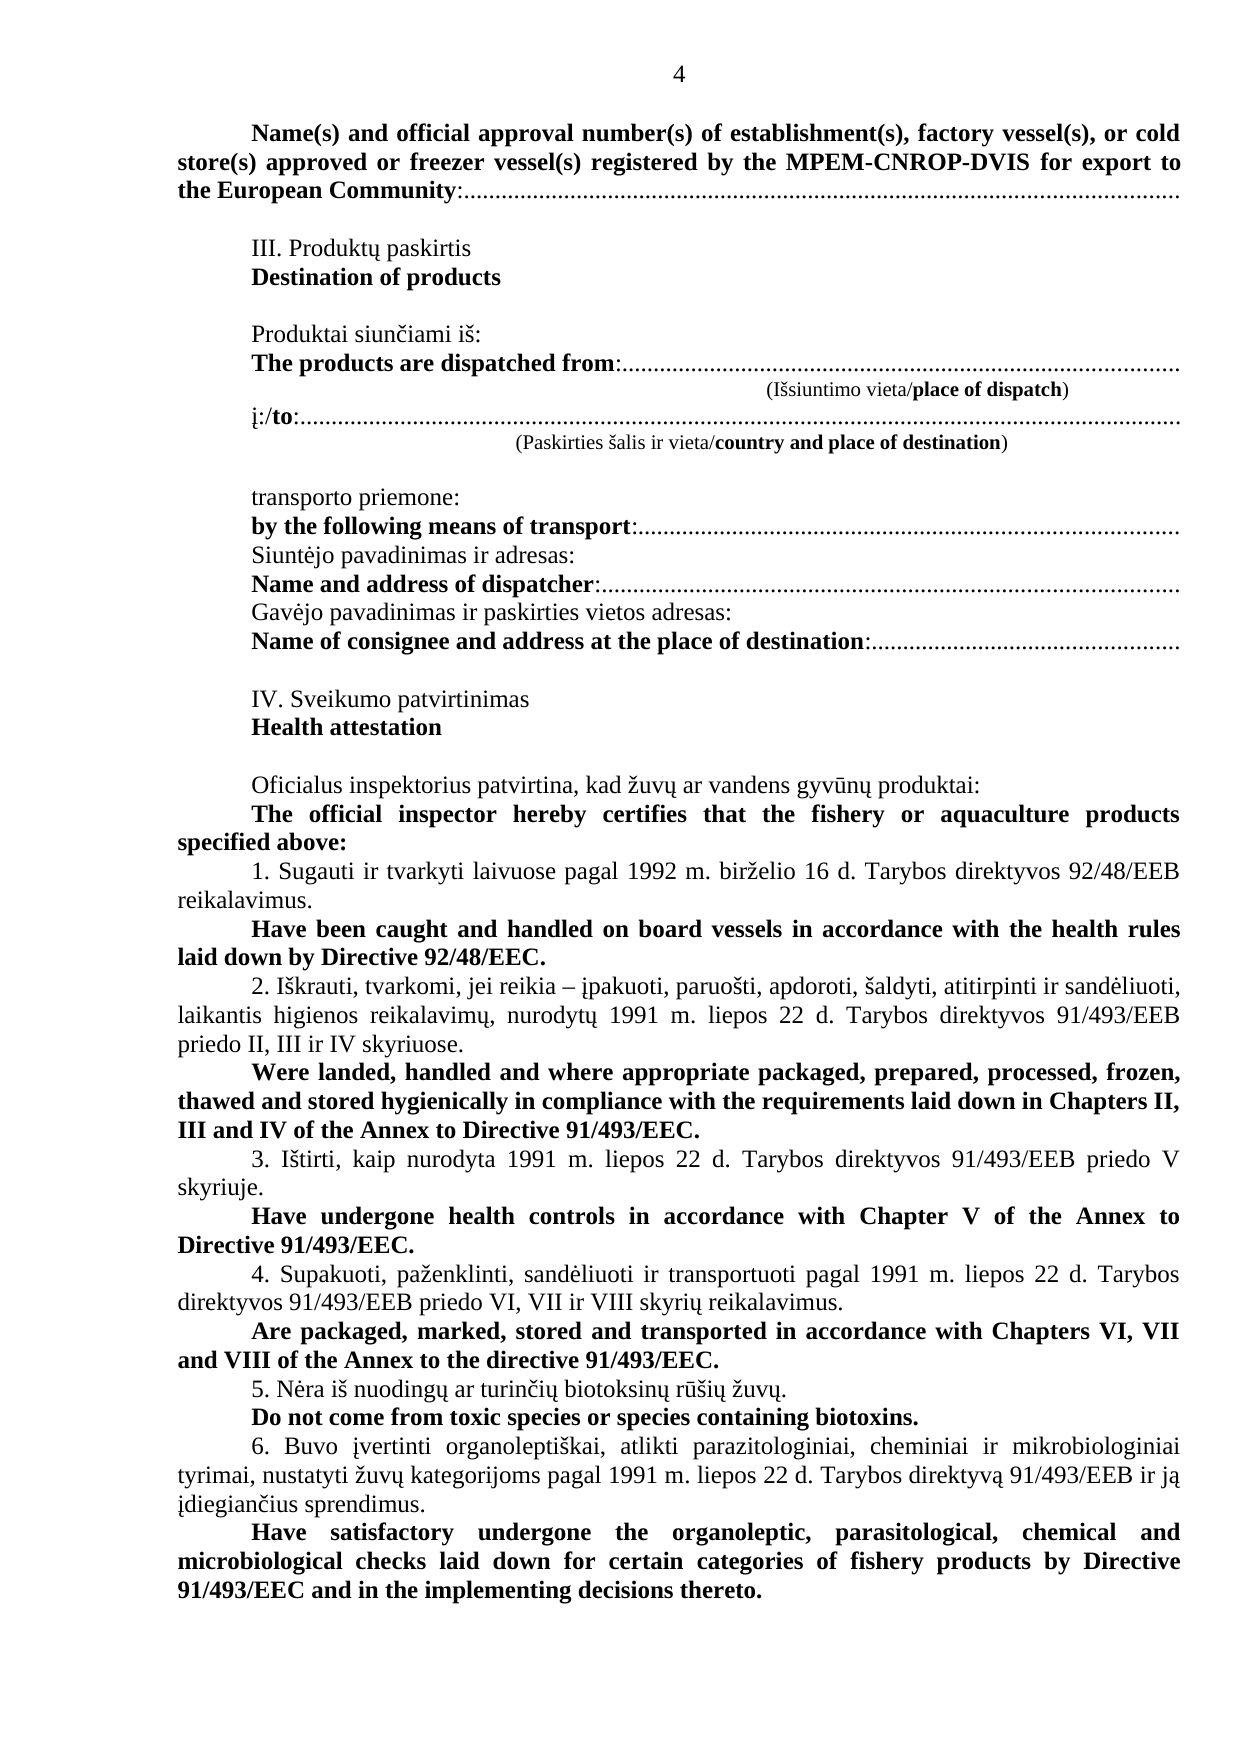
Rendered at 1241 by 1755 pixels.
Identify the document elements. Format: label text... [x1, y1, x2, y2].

text Name and address of dispatcher: [177, 569, 1181, 597]
text Have satisfactory undergone the organoleptic, parasitological, chemical and microbiological checks laid down for certain categories of fishery products by Directive 91/493/EEC and in the implementing decisions thereto. [177, 1517, 1181, 1604]
text The products are dispatched from: [177, 348, 1181, 377]
text 4. Supakuoti, paženklinti, sandėliuoti ir transportuoti pagal 1991 m. liepos 22 d. Tarybos direktyvos 91/493/EEB priedo VI, VII ir VIII skyrių reikalavimus. [177, 1259, 1181, 1316]
text (Išsiuntimo vieta/place of dispatch) [177, 377, 1181, 401]
text Have undergone health controls in accordance with Chapter V of the Annex to Directive 91/493/EEC. [177, 1201, 1181, 1259]
text Were landed, handled and where appropriate packaged, prepared, processed, frozen, thawed and stored hygienically in compliance with the requirements laid down in Chapters II, III and IV of the Annex to Directive 91/493/EEC. [177, 1057, 1181, 1144]
text Name(s) and official approval number(s) of establishment(s), factory vessel(s), or cold store(s) approved or freezer vessel(s) registered by the MPEM-CNROP-DVIS for export to the European Community: [177, 118, 1181, 204]
text Have been caught and handled on board vessels in accordance with the health rules laid down by Directive 92/48/EEC. [177, 914, 1181, 971]
text Gavėjo pavadinimas ir paskirties vietos adresas: [177, 597, 1181, 626]
text Are packaged, marked, stored and transported in accordance with Chapters VI, VII and VIII of the Annex to the directive 91/493/EEC. [177, 1316, 1181, 1374]
text 3. Ištirti, kaip nurodyta 1991 m. liepos 22 d. Tarybos direktyvos 91/493/EEB priedo V skyriuje. [177, 1144, 1181, 1201]
text Siuntėjo pavadinimas ir adresas: [177, 540, 1181, 569]
text į:/to: [177, 401, 1181, 430]
text 2. Iškrauti, tvarkomi, jei reikia – įpakuoti, paruošti, apdoroti, šaldyti, atitirpinti ir sandėliuoti, laikantis higienos reikalavimų, nurodytų 1991 m. liepos 22 d. Tarybos direktyvos 91/493/EEB priedo II, III ir IV skyriuose. [177, 971, 1181, 1057]
text transporto priemone: [177, 482, 1181, 511]
text The official inspector hereby certifies that the fishery or aquaculture products specified above: [177, 799, 1181, 856]
text Health attestation [177, 712, 1181, 741]
text 1. Sugauti ir tvarkyti laivuose pagal 1992 m. birželio 16 d. Tarybos direktyvos 92/48/EEB reikalavimus. [177, 856, 1181, 914]
text 6. Buvo įvertinti organoleptiškai, atlikti parazitologiniai, cheminiai ir mikrobiologiniai tyrimai, nustatyti žuvų kategorijoms pagal 1991 m. liepos 22 d. Tarybos direktyvą 91/493/EEB ir ją įdiegiančius sprendimus. [177, 1431, 1181, 1517]
text by the following means of transport: [177, 511, 1181, 540]
text (Paskirties šalis ir vieta/country and place of destination) [177, 430, 1181, 454]
text IV. Sveikumo patvirtinimas [177, 684, 1181, 712]
text Name of consignee and address at the place of destination: [177, 626, 1181, 655]
text Do not come from toxic species or species containing biotoxins. [177, 1402, 1181, 1431]
text Oficialus inspektorius patvirtina, kad žuvų ar vandens gyvūnų produktai: [177, 770, 1181, 799]
text Produktai siunčiami iš: [177, 319, 1181, 348]
text III. Produktų paskirtis [177, 233, 1181, 262]
text 5. Nėra iš nuodingų ar turinčių biotoksinų rūšių žuvų. [177, 1374, 1181, 1402]
text Destination of products [177, 262, 1181, 291]
